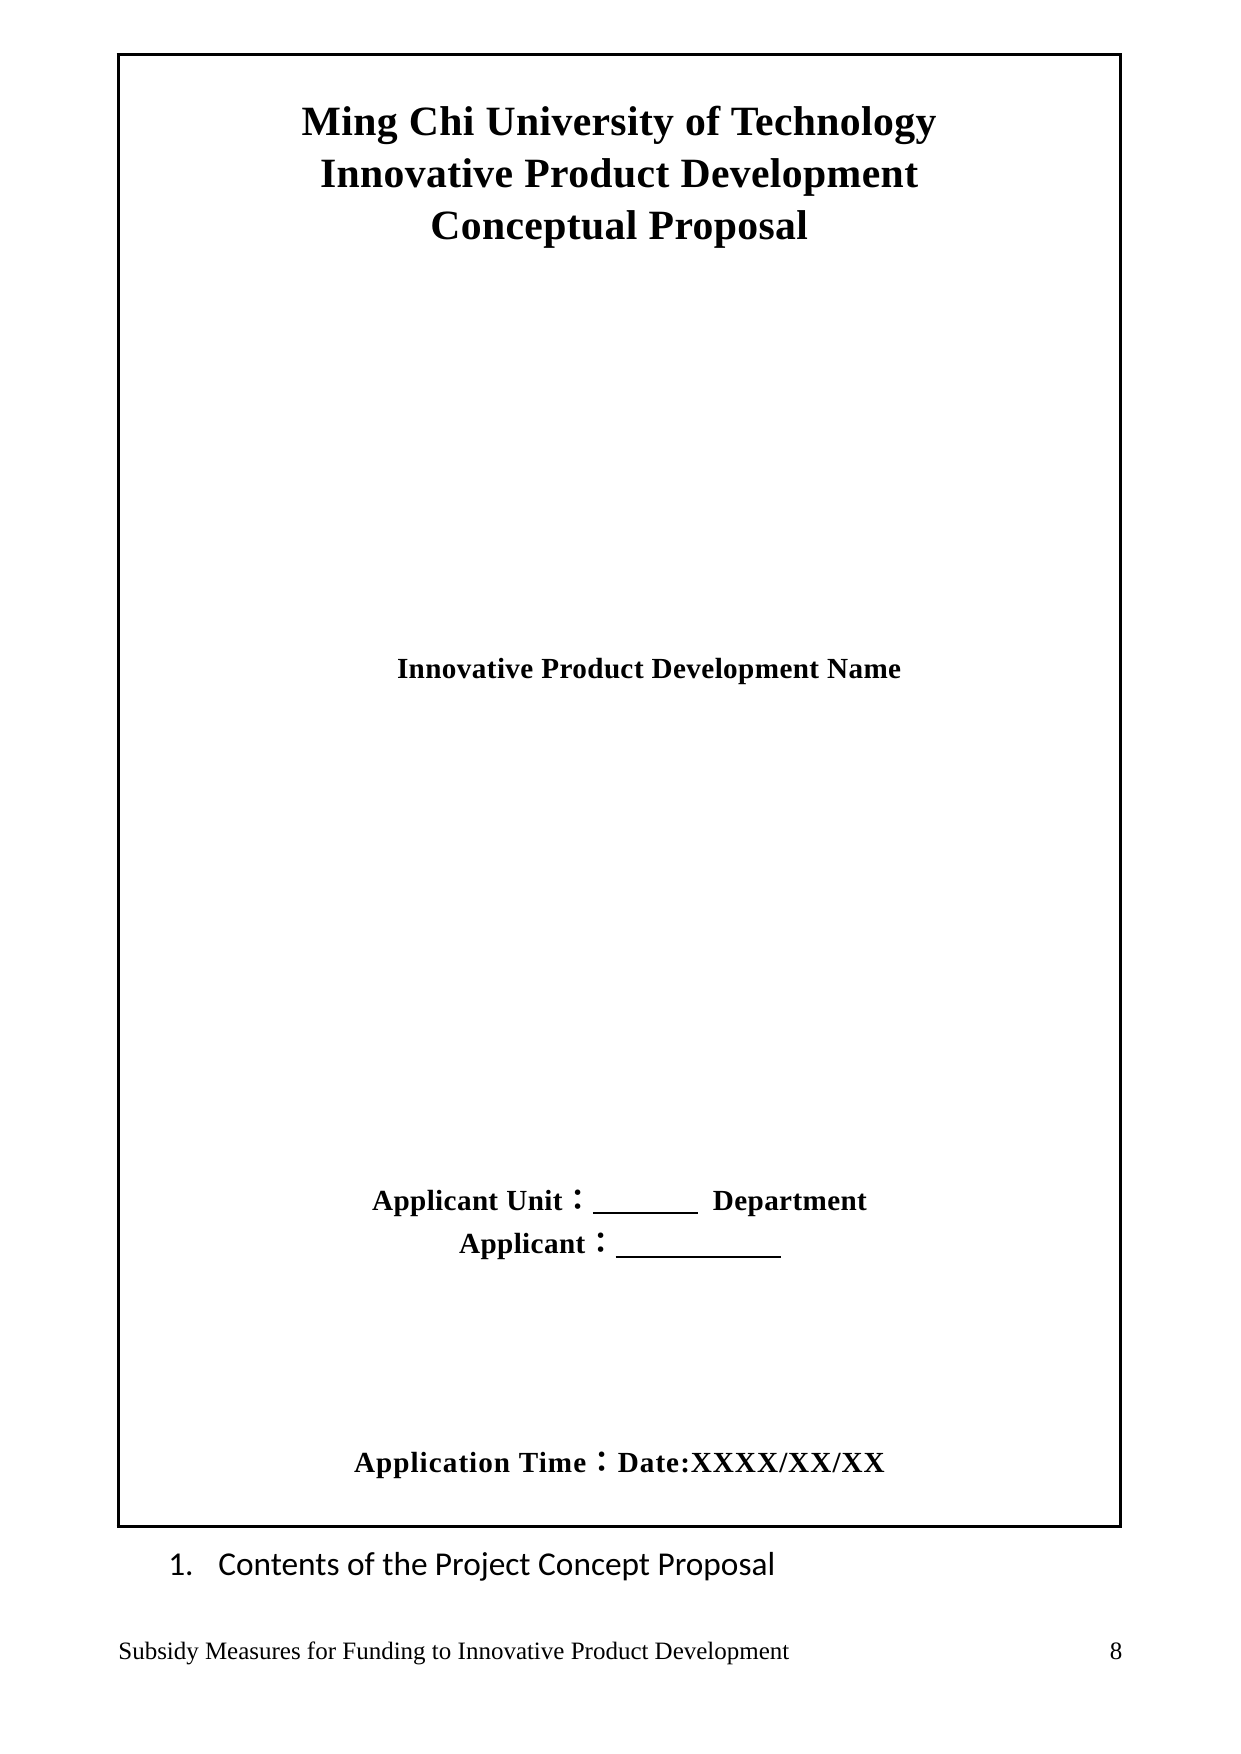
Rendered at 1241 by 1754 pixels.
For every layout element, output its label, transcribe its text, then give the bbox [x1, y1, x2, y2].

table_header Ming Chi University of Technology Innovative Product Development Conceptual Proposal Innovative Product Development Name Applicant Unit： Department Applicant： Application Time：Date:XXXX/XX/XX [120, 56, 1119, 1525]
list Contents of the Project Concept Proposal [168, 1541, 1122, 1584]
